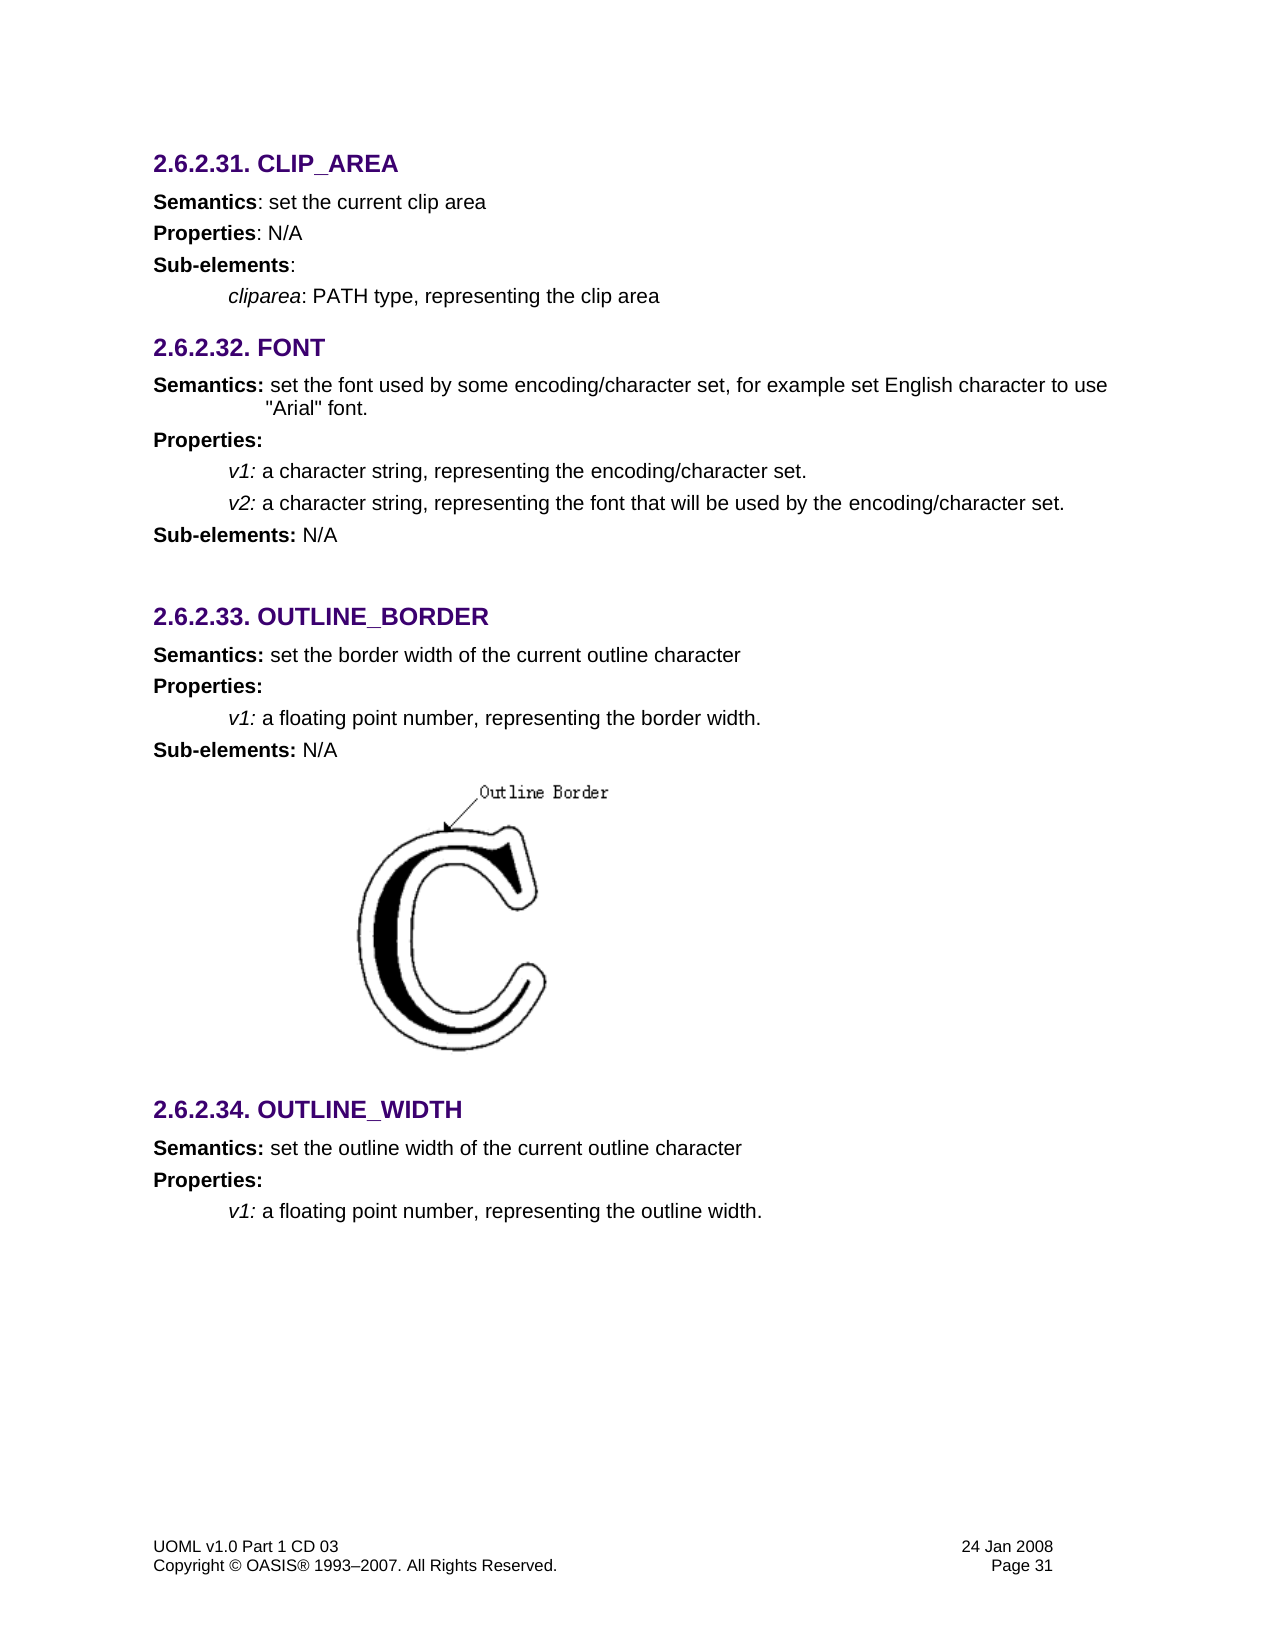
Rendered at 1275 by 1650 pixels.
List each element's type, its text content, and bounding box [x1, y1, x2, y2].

text v1: a character string, representing the encoding/character set. [228, 460, 1162, 483]
text v1: a floating point number, representing the outline width. [228, 1200, 1162, 1223]
text Properties: [153, 428, 1162, 452]
text Properties: [153, 1168, 1162, 1191]
subtitle 2.6.2.31. CLIP_AREA [153, 150, 1162, 178]
text Sub-elements: [153, 253, 1162, 277]
text v1: a floating point number, representing the border width. [228, 707, 1162, 730]
text Semantics: set the font used by some encoding/character set, for example set English character to use "Arial" font. [153, 374, 1162, 420]
text cliparea: PATH type, representing the clip area [153, 285, 1162, 308]
text Sub-elements: N/A [153, 738, 1162, 761]
text Sub-elements: N/A [153, 523, 1162, 546]
text Properties: N/A [153, 222, 1162, 245]
text Semantics: set the border width of the current outline character [153, 643, 1162, 667]
subtitle 2.6.2.34. OUTLINE_WIDTH [153, 1096, 1162, 1124]
text Semantics: set the current clip area [153, 190, 1162, 214]
text Properties: [153, 675, 1162, 698]
text Semantics: set the outline width of the current outline character [153, 1137, 1162, 1160]
subtitle 2.6.2.32. FONT [153, 333, 1162, 361]
subtitle 2.6.2.33. OUTLINE_BORDER [153, 603, 1162, 631]
text v2: a character string, representing the font that will be used by the encoding/character set. [228, 492, 1162, 515]
picture [336, 778, 621, 1062]
